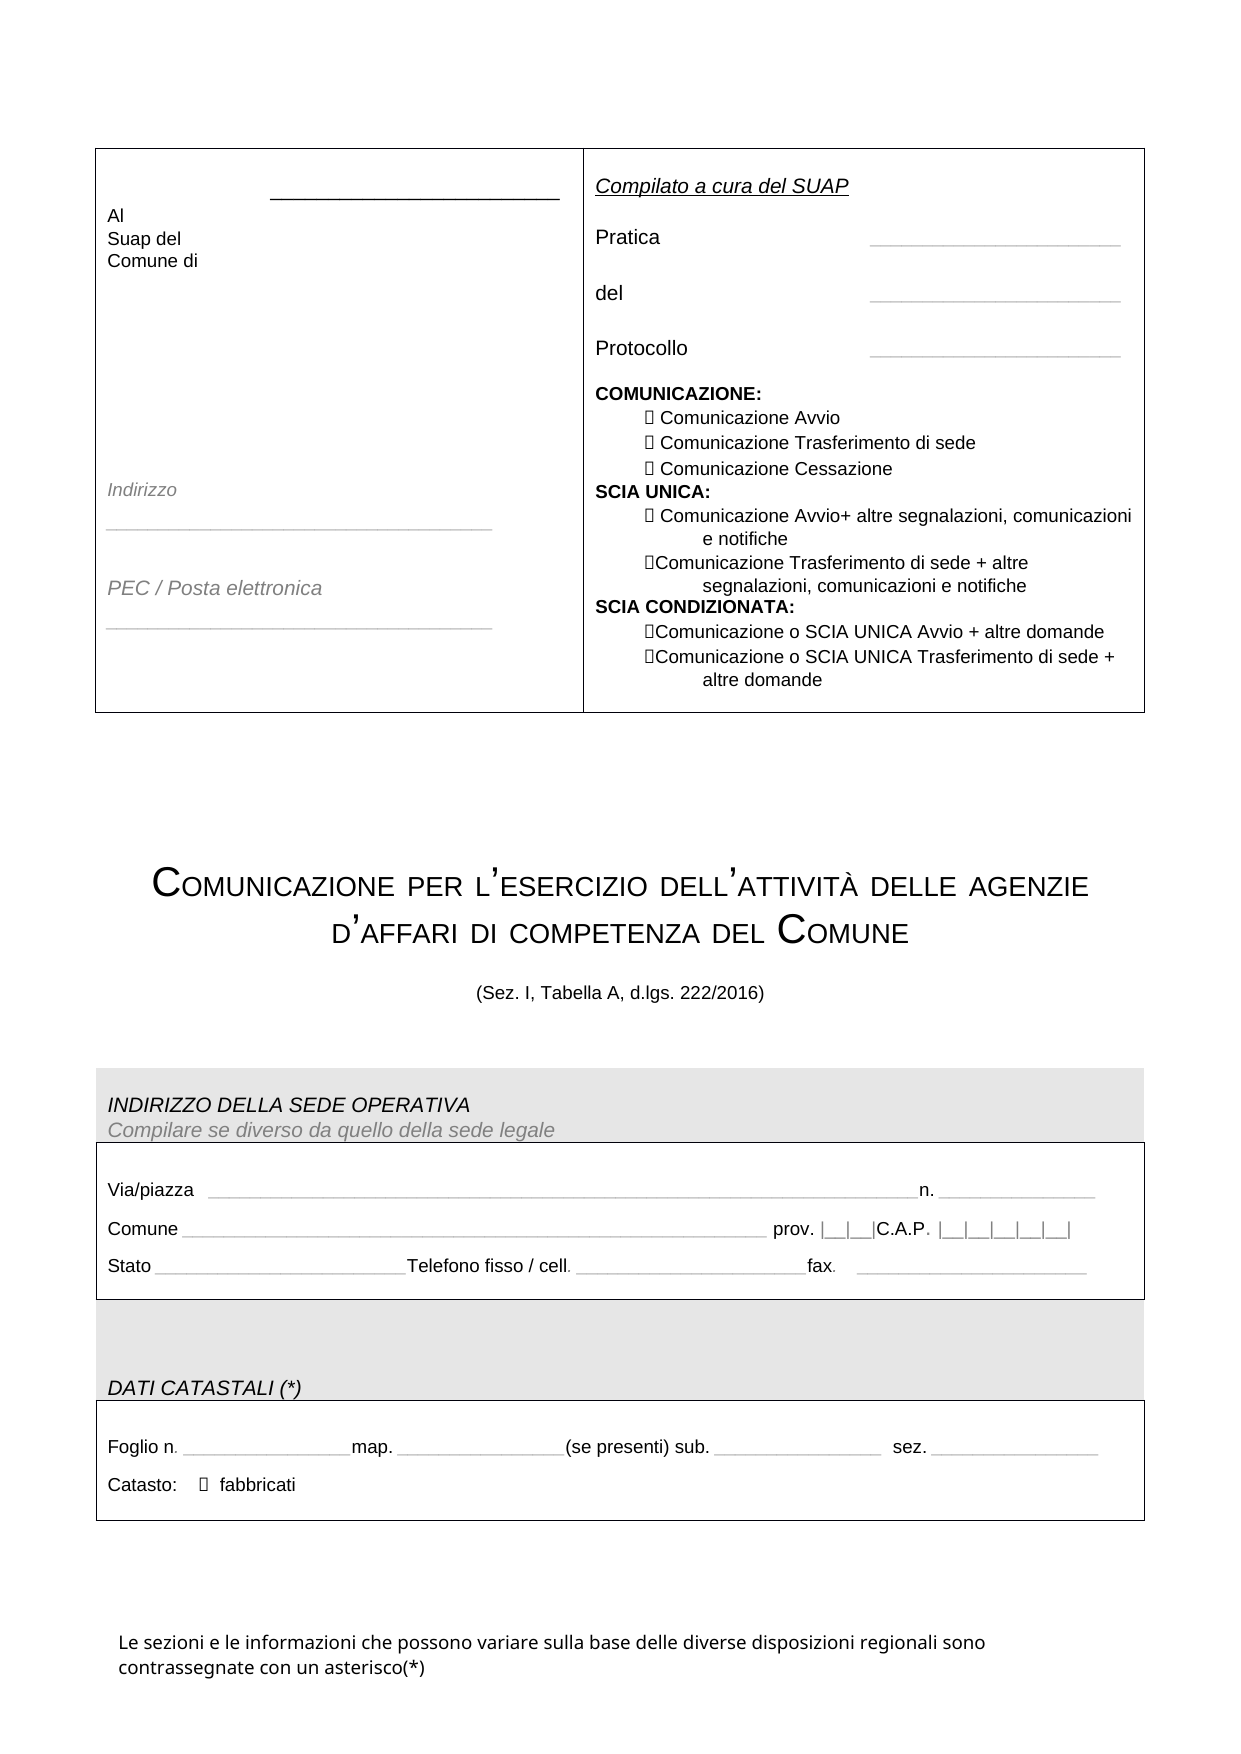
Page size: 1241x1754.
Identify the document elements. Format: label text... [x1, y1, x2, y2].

table_header Al Suap del Comune di [96, 149, 259, 305]
table_cell [96, 305, 583, 397]
table_cell Indirizzo _____________________________________ PEC / Posta elettronica _____________________________________ [96, 398, 583, 712]
table_cell DATI CATASTALI (*) [96, 1300, 1144, 1400]
table_cell Foglio n. ________________map. ________________(se presenti) sub. ________________ sez. ________________ Catasto:  fabbricati [97, 1401, 1144, 1520]
table_cell del [584, 249, 860, 305]
text (Sez. I, Tabella A, d.lgs. 222/2016) [118, 981, 1122, 1003]
table_header INDIRIZZO DELLA SEDE OPERATIVA Compilare se diverso da quello della sede legale [96, 1068, 1144, 1142]
table_cell Via/piazza ____________________________________________________________________n. _______________ Comune ________________________________________________________ prov. |__|__|C.A.P. |__|__|__|__|__| Stato ________________________Telefono fisso / cell. ______________________fax. ______________________ [97, 1143, 1144, 1299]
table_cell COMUNICAZIONE:  Comunicazione Avvio  Comunicazione Trasferimento di sede  Comunicazione Cessazione SCIA UNICA:  Comunicazione Avvio+ altre segnalazioni, comunicazioni e notifiche Comunicazione Trasferimento di sede + altre segnalazioni, comunicazioni e notifiche SCIA CONDIZIONATA: Comunicazione o SCIA UNICA Avvio + altre domande Comunicazione o SCIA UNICA Trasferimento di sede + altre domande [584, 360, 1144, 712]
table_header ________________________ [860, 149, 1144, 248]
table_cell ________________________ [860, 305, 1144, 360]
table_cell ________________________ [860, 249, 1144, 305]
table_cell Protocollo [584, 305, 860, 360]
text Comunicazione per l’esercizio dell’attività delle agenzie d’affari di competenza del Comune [118, 857, 1122, 953]
table_header _________________________ [259, 149, 583, 305]
table_header Compilato a cura del SUAP Pratica [584, 149, 860, 248]
